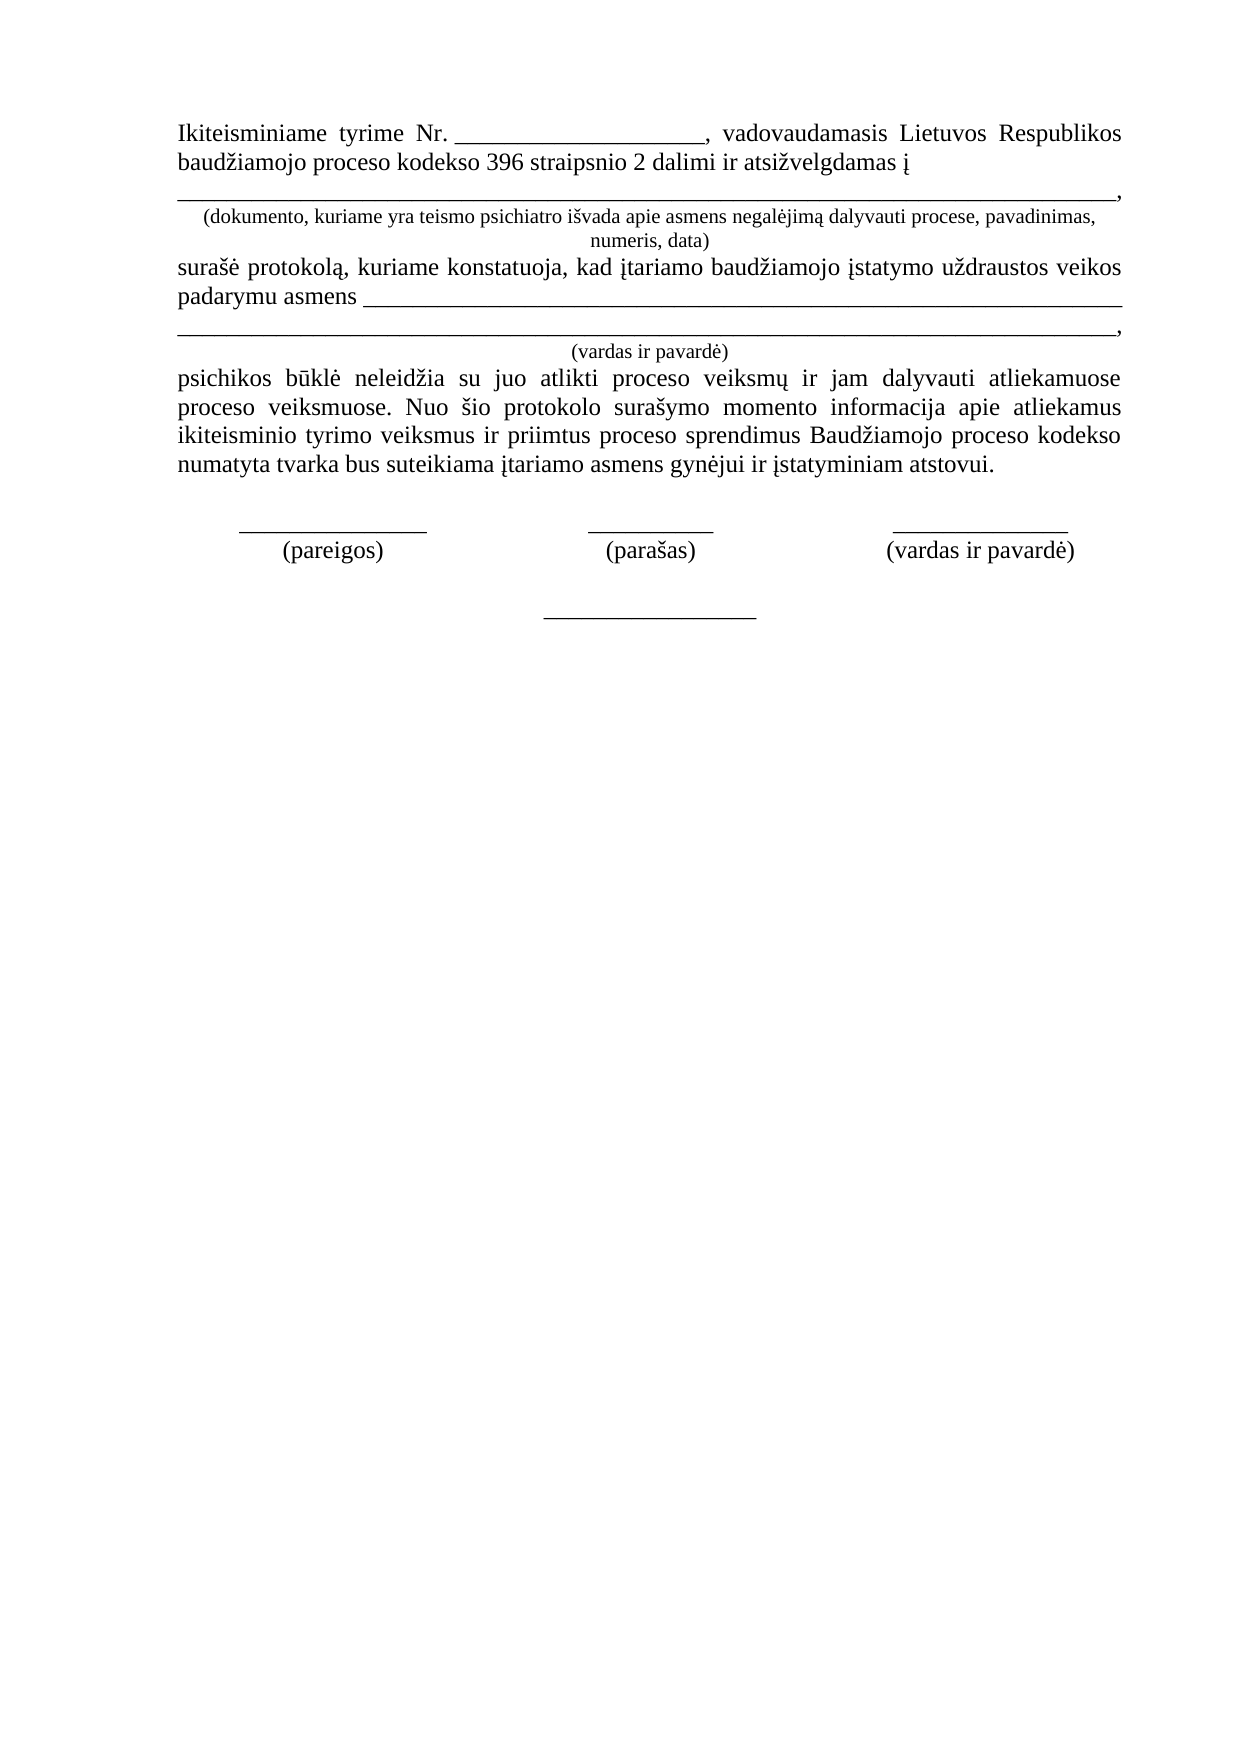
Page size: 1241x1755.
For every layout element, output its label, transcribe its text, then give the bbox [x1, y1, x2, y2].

table_header [746, 507, 838, 564]
text surašė protokolą, kuriame konstatuoja, kad įtariamo baudžiamojo įstatymo uždraustos veikos padarymu asmens [177, 252, 1122, 310]
table_header __________ (parašas) [556, 507, 746, 564]
text _________________ [177, 593, 1122, 622]
text _ , [177, 176, 1122, 204]
text Ikiteisminiame tyrime Nr. ____________________, vadovaudamasis Lietuvos Respublikos baudžiamojo proceso kodekso 396 straipsnio 2 dalimi ir atsižvelgdamas į [177, 118, 1122, 176]
text _ , [177, 310, 1122, 339]
table_header _______________ (pareigos) [177, 507, 488, 564]
text (dokumento, kuriame yra teismo psichiatro išvada apie asmens negalėjimą dalyvauti procese, pavadinimas, numeris, data) [177, 204, 1122, 252]
table_header ______________ (vardas ir pavardė) [839, 507, 1122, 564]
text (vardas ir pavardė) [177, 339, 1122, 363]
table_header [489, 507, 556, 564]
text psichikos būklė neleidžia su juo atlikti proceso veiksmų ir jam dalyvauti atliekamuose proceso veiksmuose. Nuo šio protokolo surašymo momento informacija apie atliekamus ikiteisminio tyrimo veiksmus ir priimtus proceso sprendimus Baudžiamojo proceso kodekso numatyta tvarka bus suteikiama įtariamo asmens gynėjui ir įstatyminiam atstovui. [177, 363, 1122, 478]
